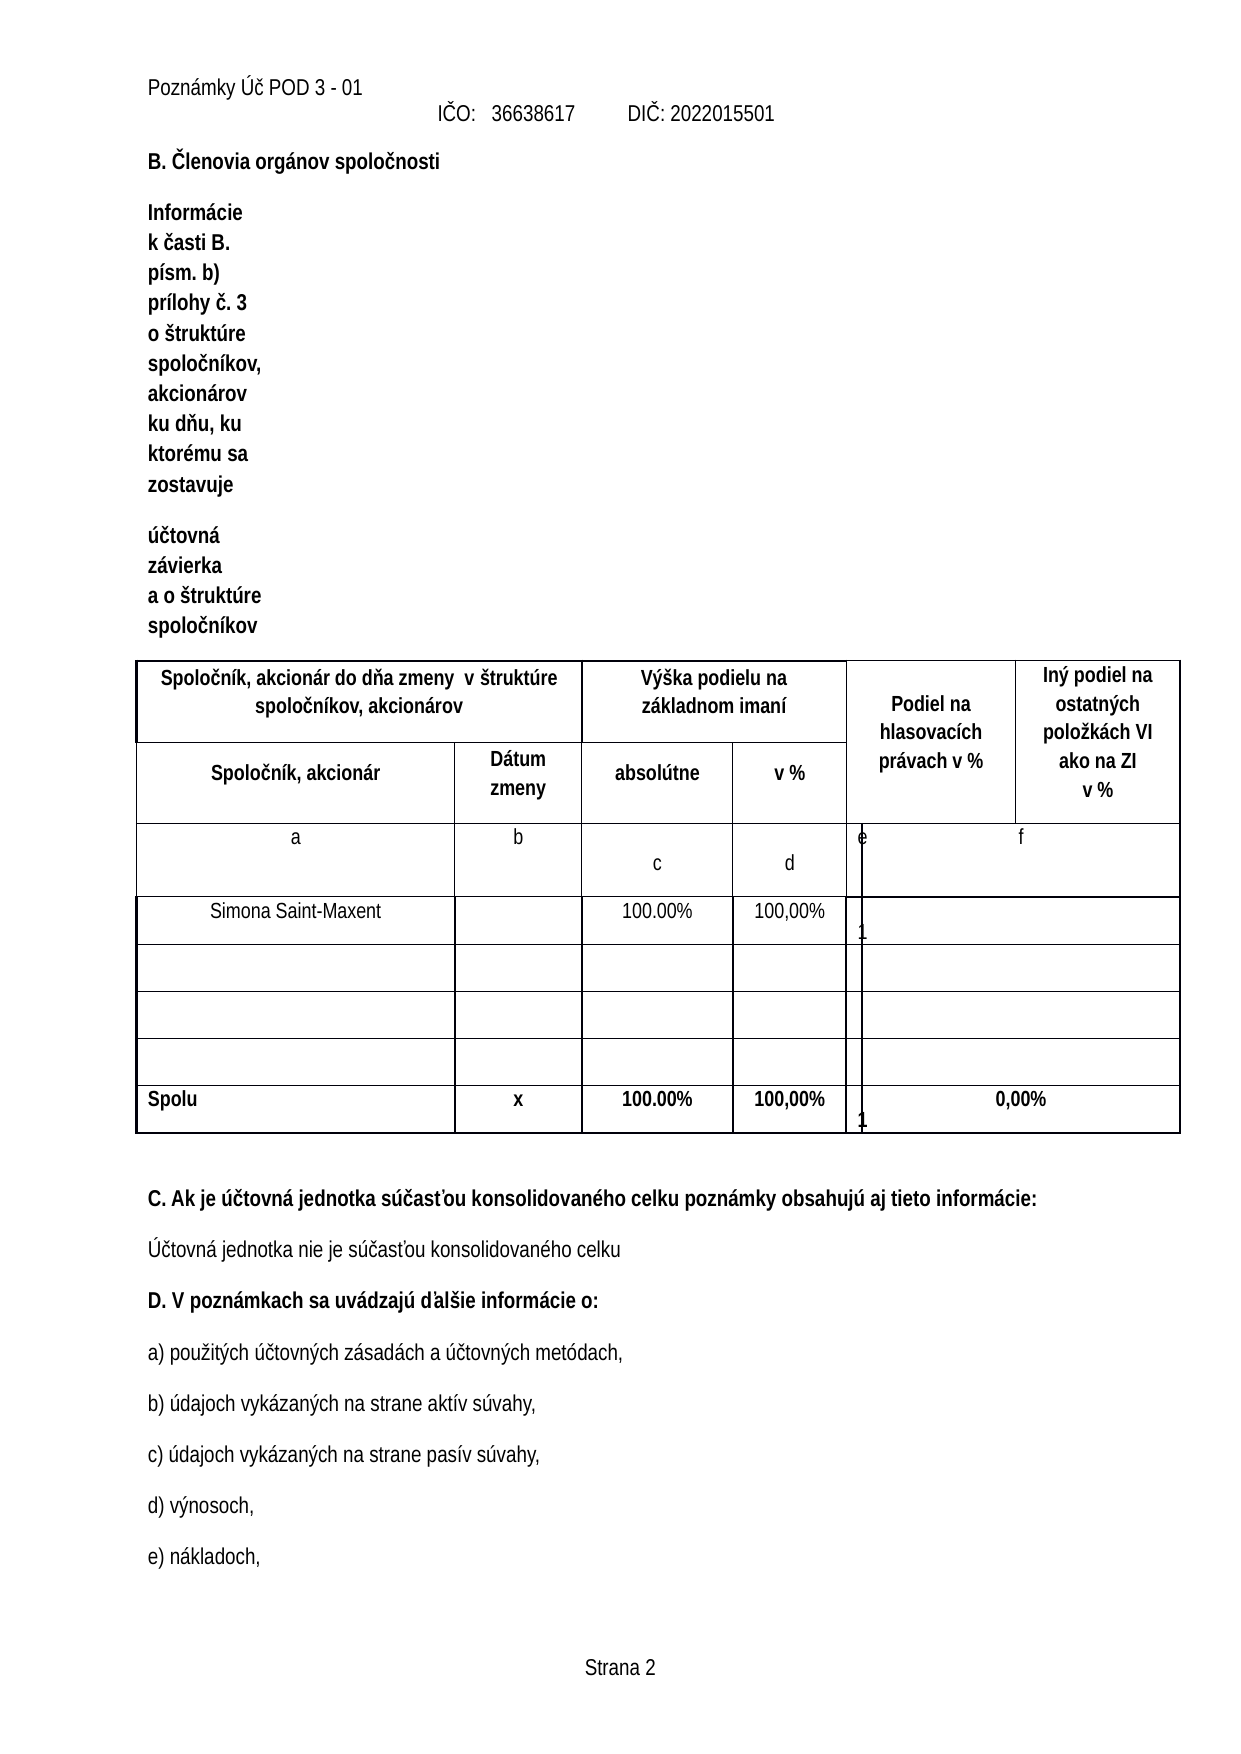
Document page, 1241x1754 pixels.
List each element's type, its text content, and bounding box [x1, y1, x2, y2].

table_cell [1181, 1038, 1240, 1085]
table_cell 0,00% [863, 1086, 1179, 1132]
table_cell [456, 897, 581, 944]
text D. V poznámkach sa uvádzajú ďalšie informácie o: [148, 1287, 1141, 1314]
table_cell [456, 1039, 581, 1085]
table_cell [863, 945, 1179, 991]
table_cell f [863, 824, 1179, 896]
table_cell [847, 992, 861, 1038]
table_cell [456, 945, 581, 991]
table_cell Spoločník, akcionár do dňa zmeny v štruktúre spoločníkov, akcionárov [138, 662, 581, 742]
table_cell 100,00% [583, 897, 732, 944]
table_cell [847, 945, 861, 991]
table_cell 100,00% [734, 1086, 845, 1132]
table_cell [863, 992, 1179, 1038]
table_cell v % [733, 743, 846, 823]
text a) použitých účtovných zásadách a účtovných metódach, [148, 1338, 1141, 1365]
table_cell [734, 992, 845, 1038]
table_cell 100,00% [583, 1086, 732, 1132]
text c) údajoch vykázaných na strane pasív súvahy, [148, 1441, 1141, 1467]
table_cell [1181, 660, 1240, 742]
table_cell [456, 992, 581, 1038]
table_cell 100,00% [847, 898, 861, 944]
table_cell [138, 992, 454, 1038]
table_cell [847, 1039, 861, 1085]
table_cell [863, 1039, 1179, 1085]
table_header Informácie k časti B. písm. b) prílohy č. 3 o štruktúre spoločníkov, akcionárov ku dňu, ku ktorému sa zostavuje účtovná závierka a o štruktúre spoločníkov [136, 199, 281, 659]
table_cell [1181, 896, 1240, 944]
table_cell [583, 1039, 732, 1085]
table_cell d [733, 824, 846, 896]
table_cell b [455, 824, 581, 896]
table_cell [1181, 1085, 1240, 1132]
table_cell [583, 945, 732, 991]
table_cell 100,00% [847, 1086, 861, 1132]
text C. Ak je účtovná jednotka súčasťou konsolidovaného celku poznámky obsahujú aj tieto informácie: [148, 1185, 1141, 1212]
table_cell Podiel na hlasovacích právach v % [847, 661, 1015, 823]
table_cell Spolu [138, 1086, 454, 1132]
table_cell [1181, 991, 1240, 1038]
table_cell e [847, 824, 861, 896]
text e) nákladoch, [148, 1543, 1141, 1569]
table_cell absolútne [582, 743, 732, 823]
table_cell [1181, 823, 1240, 896]
table_cell 100,00% [734, 897, 845, 944]
table_cell x [456, 1086, 581, 1132]
table_cell [734, 945, 845, 991]
table_cell Iný podiel na ostatných položkách VI ako na ZI v % [1016, 661, 1179, 823]
text Účtovná jednotka nie je súčasťou konsolidovaného celku [148, 1236, 1141, 1263]
table_cell [734, 1039, 845, 1085]
table_cell [583, 992, 732, 1038]
table_cell a [137, 824, 454, 896]
text b) údajoch vykázaných na strane aktív súvahy, [148, 1389, 1141, 1416]
table_cell Dátum zmeny [455, 743, 581, 823]
table_cell [1181, 742, 1240, 823]
table_cell Výška podielu na základnom imaní [583, 662, 846, 742]
table_cell c [582, 824, 732, 896]
table_cell [1181, 944, 1240, 991]
table_cell Simona Saint-Maxent [138, 897, 454, 944]
text B. Členovia orgánov spoločnosti [148, 148, 1141, 174]
text d) výnosoch, [148, 1492, 1141, 1518]
table_cell [863, 898, 1179, 944]
table_cell [138, 945, 454, 991]
table_cell [138, 1039, 454, 1085]
table_cell Spoločník, akcionár [137, 743, 454, 823]
